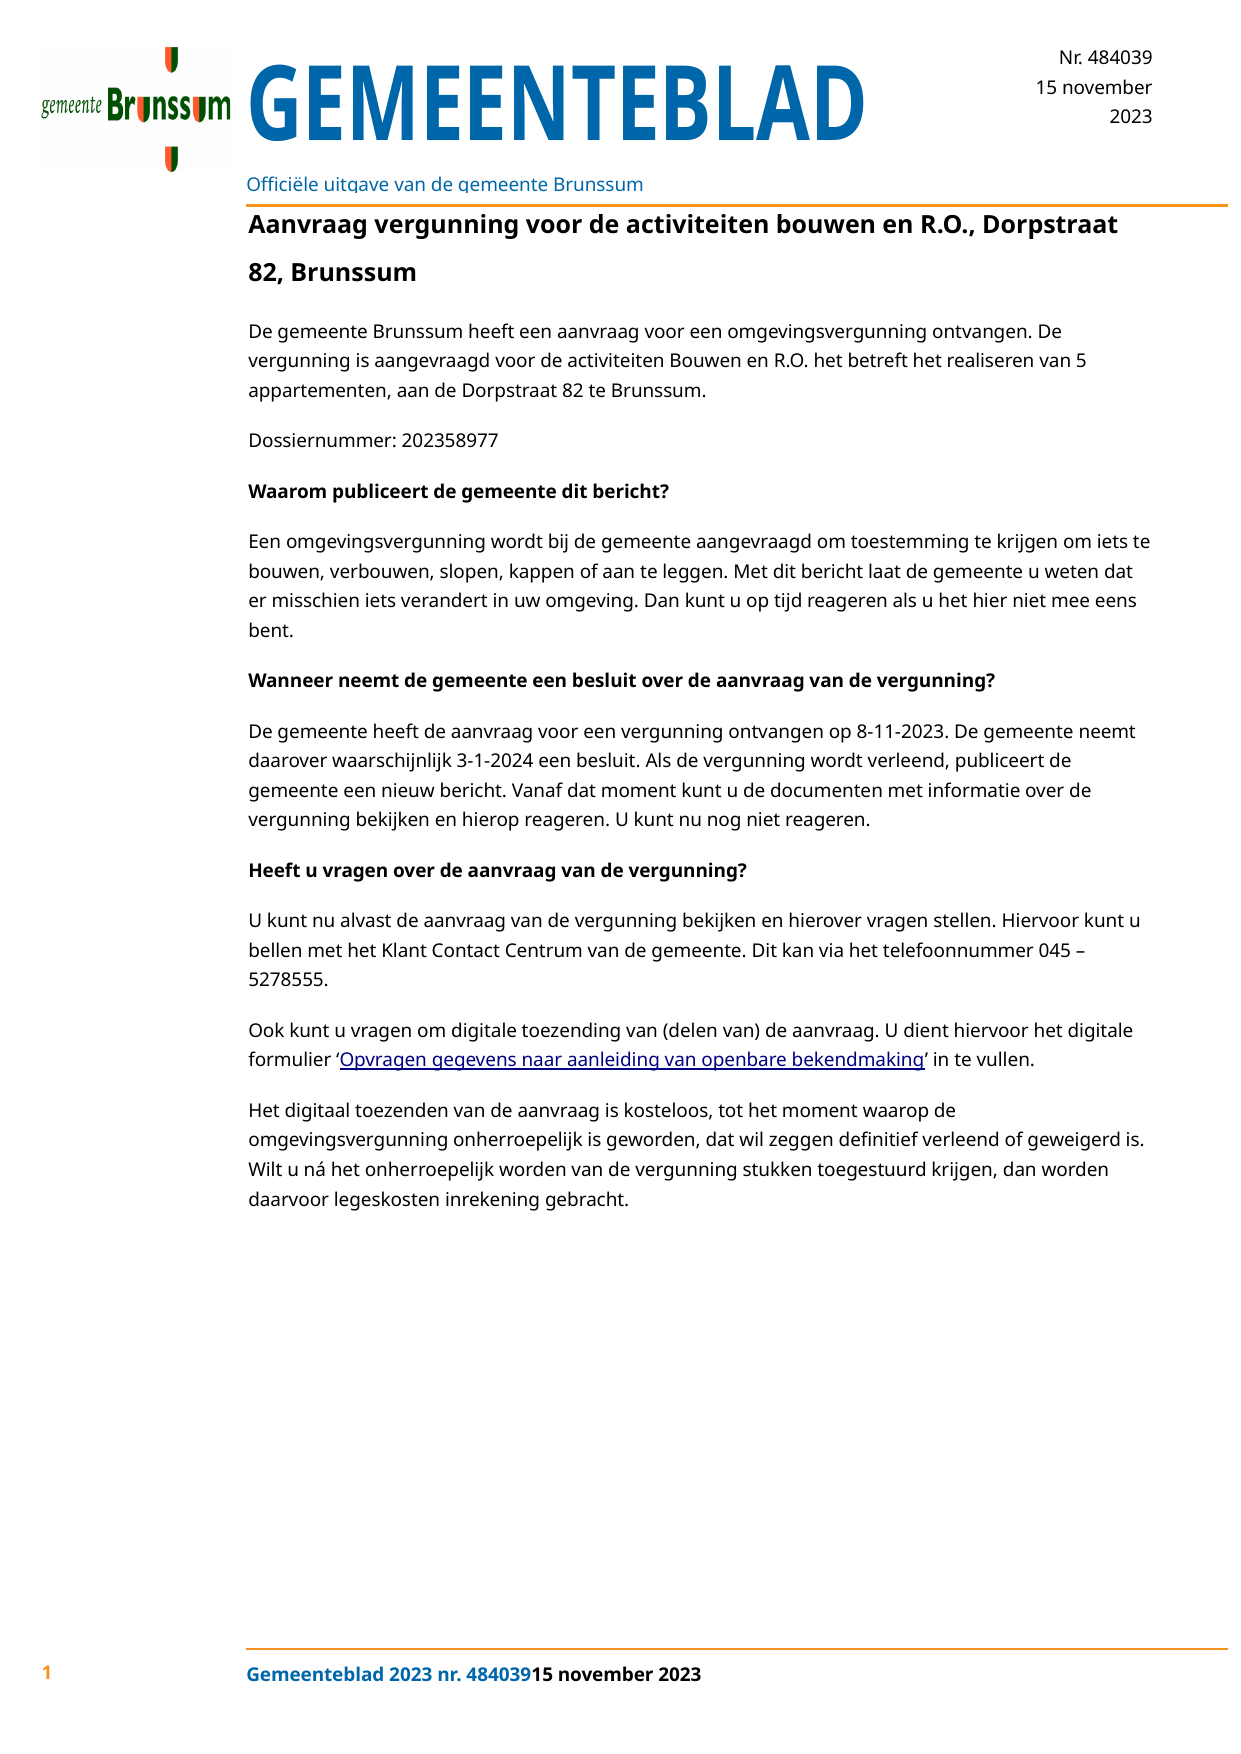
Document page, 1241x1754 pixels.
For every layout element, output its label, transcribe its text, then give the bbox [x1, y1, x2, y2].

text Ook kunt u vragen om digitale toezending van (delen van) de aanvraag. U dient hiervoor het digitale formulier ‘Opvragen gegevens naar aanleiding van openbare bekendmaking’ in te vullen. [248, 1017, 1152, 1072]
text Het digitaal toezenden van de aanvraag is kosteloos, tot het moment waarop de omgevingsvergunning onherroepelijk is geworden, dat wil zeggen definitief verleend of geweigerd is. Wilt u ná het onherroepelijk worden van de vergunning stukken toegestuurd krijgen, dan worden daarvoor legeskosten inrekening gebracht. [248, 1097, 1152, 1212]
text Aanvraag vergunning voor de activiteiten bouwen en R.O., Dorpstraat 82, Brunssum [248, 207, 1152, 288]
text Heeft u vragen over de aanvraag van de vergunning? [248, 857, 1152, 883]
text De gemeente heeft de aanvraag voor een vergunning ontvangen op 8-11-2023. De gemeente neemt daarover waarschijnlijk 3-1-2024 een besluit. Als de vergunning wordt verleend, publiceert de gemeente een nieuw bericht. Vanaf dat moment kunt u de documenten met informatie over de vergunning bekijken en hierop reageren. U kunt nu nog niet reageren. [248, 718, 1152, 832]
text U kunt nu alvast de aanvraag van de vergunning bekijken en hierover vragen stellen. Hiervoor kunt u bellen met het Klant Contact Centrum van de gemeente. Dit kan via het telefoonnummer 045 – 5278555. [248, 907, 1152, 992]
text Dossiernummer: 202358977 [248, 427, 1152, 453]
text Waarom publiceert de gemeente dit bericht? [248, 478, 1152, 504]
text De gemeente Brunssum heeft een aanvraag voor een omgevingsvergunning ontvangen. De vergunning is aangevraagd voor de activiteiten Bouwen en R.O. het betreft het realiseren van 5 appartementen, aan de Dorpstraat 82 te Brunssum. [248, 318, 1152, 403]
picture [41, 47, 231, 172]
text Een omgevingsvergunning wordt bij de gemeente aangevraagd om toestemming te krijgen om iets te bouwen, verbouwen, slopen, kappen of aan te leggen. Met dit bericht laat de gemeente u weten dat er misschien iets verandert in uw omgeving. Dan kunt u op tijd reageren als u het hier niet mee eens bent. [248, 528, 1152, 643]
text Wanneer neemt de gemeente een besluit over de aanvraag van de vergunning? [248, 667, 1152, 693]
